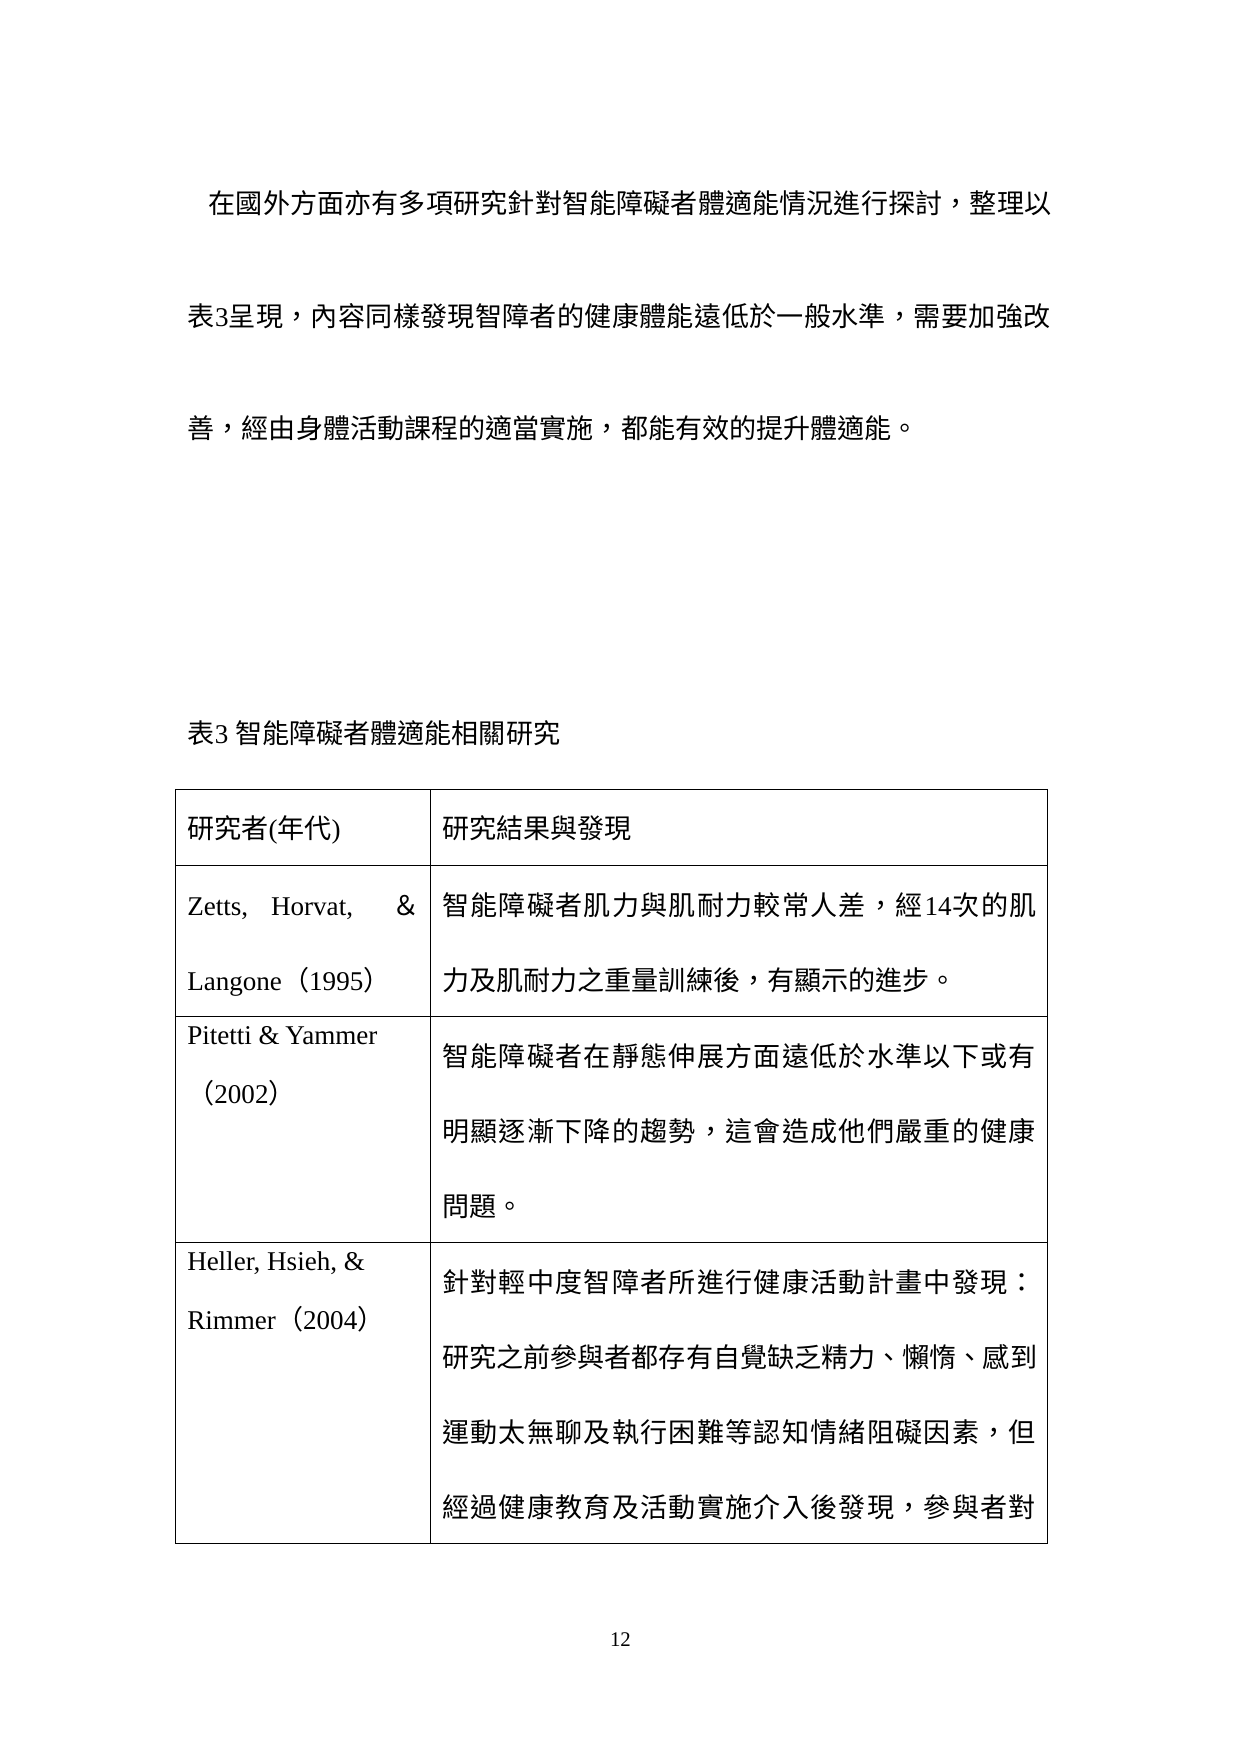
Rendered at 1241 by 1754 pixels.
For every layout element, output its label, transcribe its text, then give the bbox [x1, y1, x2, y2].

text 在國外方面亦有多項研究針對智能障礙者體適能情況進行探討，整理以表3呈現，內容同樣發現智障者的健康體能遠低於一般水準，需要加強改善，經由身體活動課程的適當實施，都能有效的提升體適能。 [187, 164, 1053, 464]
table_cell Zetts, Horvat, ＆ Langone（1995） [176, 866, 430, 1016]
text 表3 智能障礙者體適能相關研究 [187, 694, 1053, 769]
table_cell 智能障礙者在靜態伸展方面遠低於水準以下或有明顯逐漸下降的趨勢，這會造成他們嚴重的健康問題。 [431, 1017, 1047, 1242]
table_cell 針對輕中度智障者所進行健康活動計畫中發現：研究之前參與者都存有自覺缺乏精力、懶惰、感到運動太無聊及執行困難等認知情緒阻礙因素，但經過健康教育及活動實施介入後發現，參與者對 [431, 1243, 1047, 1543]
table_header 研究結果與發現 [431, 790, 1047, 865]
table_cell Pitetti & Yammer （2002） [176, 1017, 430, 1242]
table_header 研究者(年代) [176, 790, 430, 865]
table_cell 智能障礙者肌力與肌耐力較常人差，經14次的肌力及肌耐力之重量訓練後，有顯示的進步。 [431, 866, 1047, 1016]
table_cell Heller, Hsieh, & Rimmer（2004） [176, 1243, 430, 1543]
